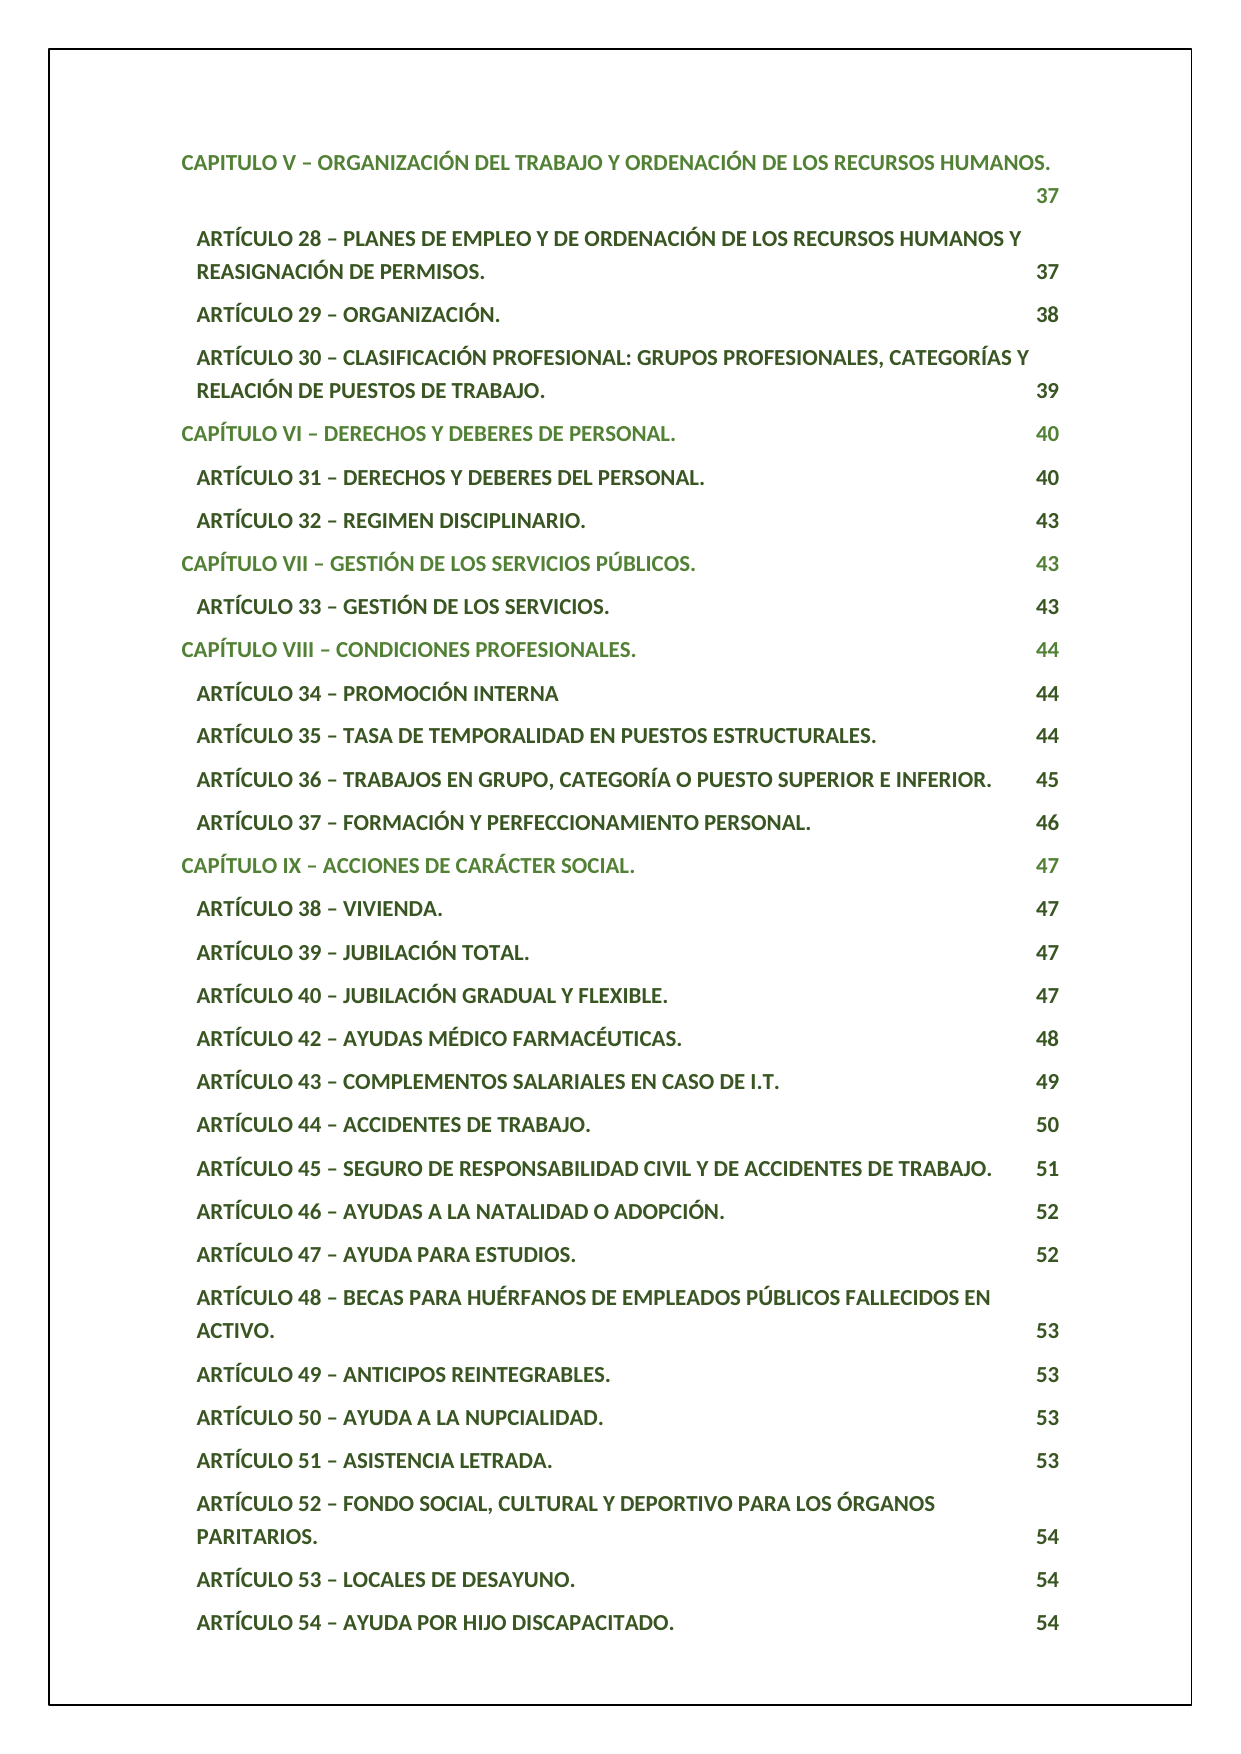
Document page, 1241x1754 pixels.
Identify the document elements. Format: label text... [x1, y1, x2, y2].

text ARTÍCULO 35 – TASA DE TEMPORALIDAD EN PUESTOS ESTRUCTURALES. 44 [196, 724, 1066, 749]
text CAPÍTULO VIII – CONDICIONES PROFESIONALES. 44 [181, 638, 1066, 663]
text ARTÍCULO 50 – AYUDA A LA NUPCIALIDAD. 53 [196, 1405, 1066, 1430]
text ARTÍCULO 32 – REGIMEN DISCIPLINARIO. 43 [196, 508, 1066, 533]
text ARTÍCULO 52 – FONDO SOCIAL, CULTURAL Y DEPORTIVO PARA LOS ÓRGANOS [196, 1491, 1066, 1516]
text ARTÍCULO 29 – ORGANIZACIÓN. 38 [196, 302, 1066, 328]
text CAPÍTULO IX – ACCIONES DE CARÁCTER SOCIAL. 47 [181, 854, 1066, 879]
text 37 [181, 183, 1066, 208]
text ARTÍCULO 47 – AYUDA PARA ESTUDIOS. 52 [196, 1243, 1066, 1268]
text ARTÍCULO 49 – ANTICIPOS REINTEGRABLES. 53 [196, 1362, 1066, 1387]
text ARTÍCULO 44 – ACCIDENTES DE TRABAJO. 50 [196, 1113, 1066, 1138]
text CAPÍTULO VII – GESTIÓN DE LOS SERVICIOS PÚBLICOS. 43 [181, 551, 1066, 577]
text RELACIÓN DE PUESTOS DE TRABAJO. 39 [196, 378, 1066, 404]
text ARTÍCULO 39 – JUBILACIÓN TOTAL. 47 [196, 940, 1066, 965]
text ARTÍCULO 43 – COMPLEMENTOS SALARIALES EN CASO DE I.T. 49 [196, 1070, 1066, 1095]
text ARTÍCULO 34 – PROMOCIÓN INTERNA 44 [196, 681, 1066, 706]
text ARTÍCULO 45 – SEGURO DE RESPONSABILIDAD CIVIL Y DE ACCIDENTES DE TRABAJO. 51 [196, 1156, 1066, 1182]
text CAPÍTULO VI – DERECHOS Y DEBERES DE PERSONAL. 40 [181, 422, 1066, 447]
text ARTÍCULO 33 – GESTIÓN DE LOS SERVICIOS. 43 [196, 594, 1066, 620]
text ARTÍCULO 30 – CLASIFICACIÓN PROFESIONAL: GRUPOS PROFESIONALES, CATEGORÍAS Y [196, 345, 1066, 371]
text ARTÍCULO 38 – VIVIENDA. 47 [196, 897, 1066, 922]
text ARTÍCULO 36 – TRABAJOS EN GRUPO, CATEGORÍA O PUESTO SUPERIOR E INFERIOR. 45 [196, 767, 1066, 793]
text ARTÍCULO 40 – JUBILACIÓN GRADUAL Y FLEXIBLE. 47 [196, 983, 1066, 1009]
text ARTÍCULO 48 – BECAS PARA HUÉRFANOS DE EMPLEADOS PÚBLICOS FALLECIDOS EN [196, 1286, 1066, 1311]
text ACTIVO. 53 [196, 1319, 1066, 1344]
text ARTÍCULO 54 – AYUDA POR HIJO DISCAPACITADO. 54 [196, 1611, 1066, 1636]
text ARTÍCULO 28 – PLANES DE EMPLEO Y DE ORDENACIÓN DE LOS RECURSOS HUMANOS Y [196, 227, 1066, 252]
text ARTÍCULO 37 – FORMACIÓN Y PERFECCIONAMIENTO PERSONAL. 46 [196, 811, 1066, 836]
text ARTÍCULO 42 – AYUDAS MÉDICO FARMACÉUTICAS. 48 [196, 1027, 1066, 1052]
text ARTÍCULO 31 – DERECHOS Y DEBERES DEL PERSONAL. 40 [196, 465, 1066, 490]
text ARTÍCULO 46 – AYUDAS A LA NATALIDAD O ADOPCIÓN. 52 [196, 1199, 1066, 1225]
text ARTÍCULO 53 – LOCALES DE DESAYUNO. 54 [196, 1567, 1066, 1593]
text PARITARIOS. 54 [196, 1524, 1066, 1549]
text REASIGNACIÓN DE PERMISOS. 37 [196, 259, 1066, 284]
text ARTÍCULO 51 – ASISTENCIA LETRADA. 53 [196, 1448, 1066, 1473]
text CAPITULO V – ORGANIZACIÓN DEL TRABAJO Y ORDENACIÓN DE LOS RECURSOS HUMANOS. [181, 150, 1066, 176]
